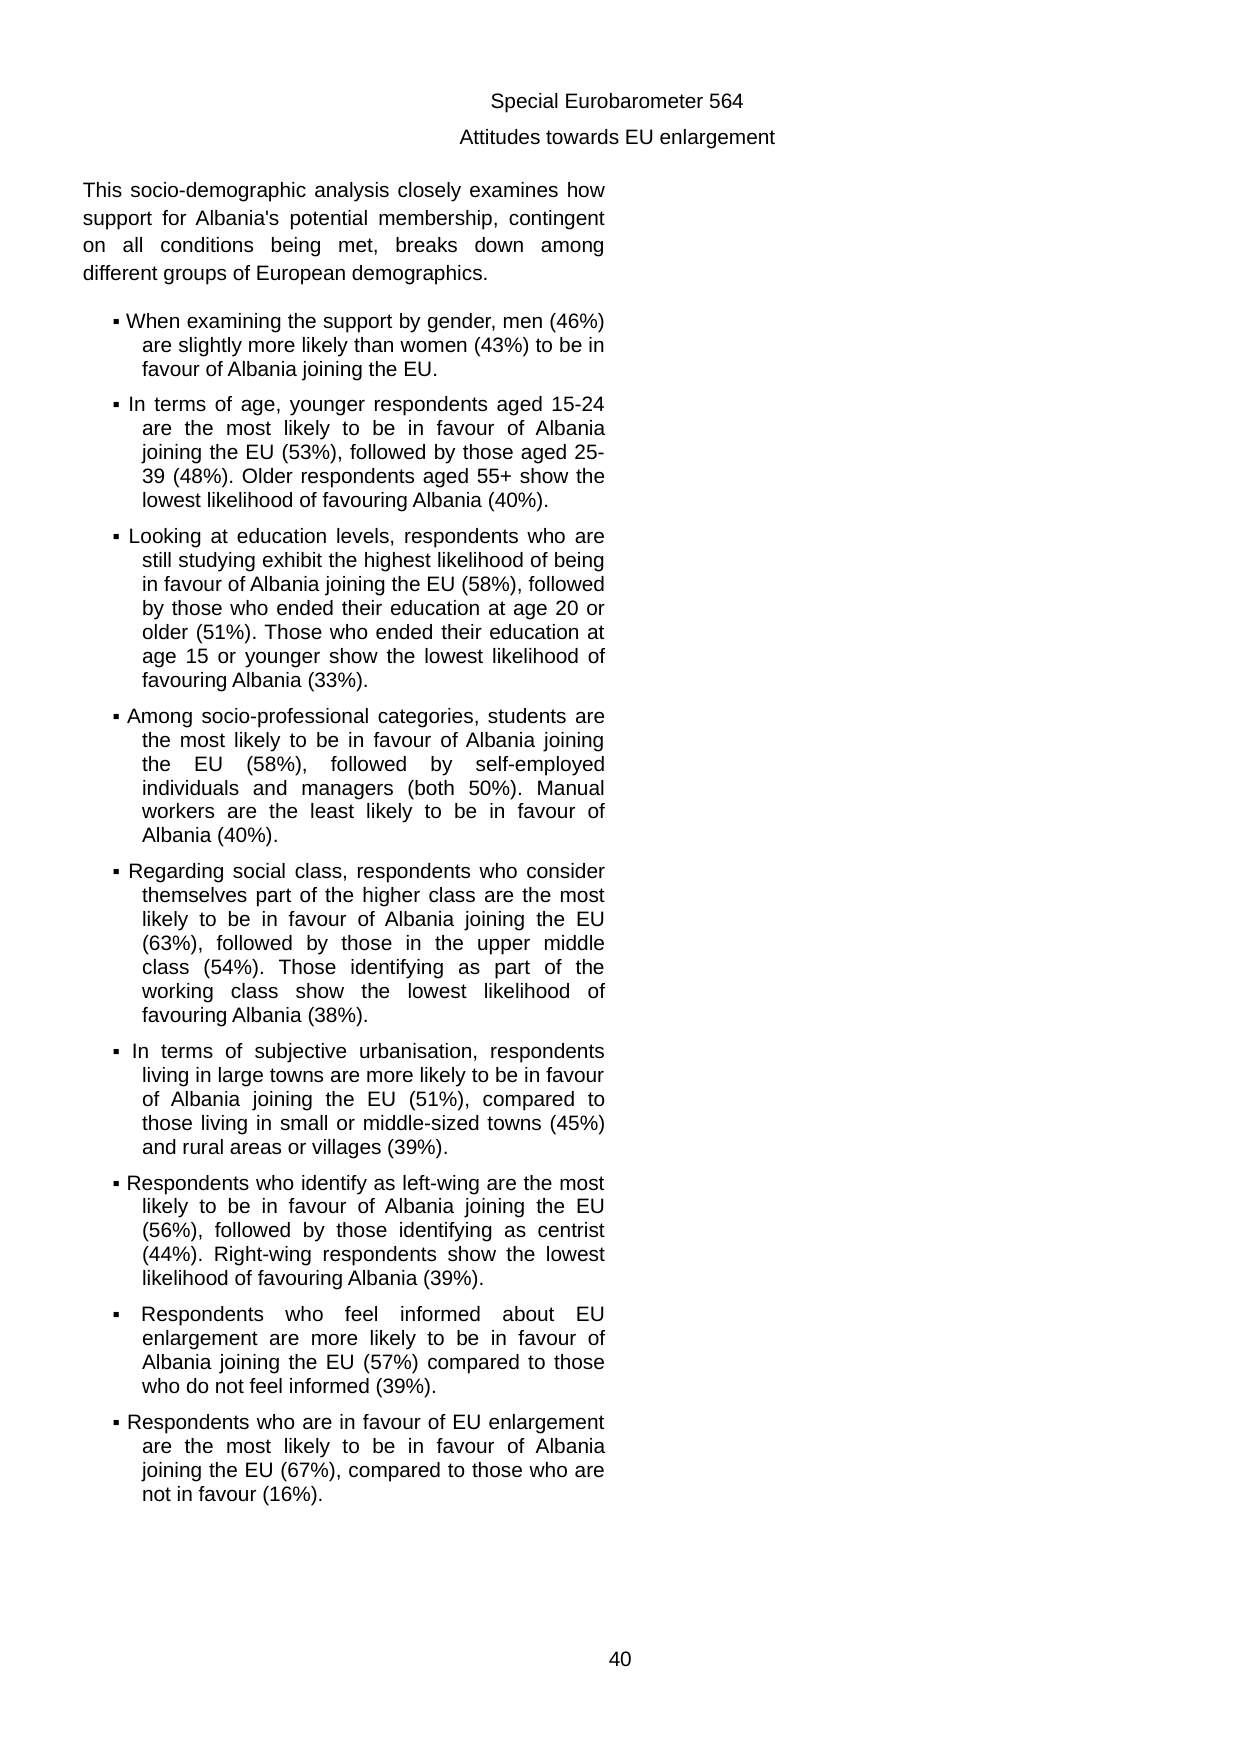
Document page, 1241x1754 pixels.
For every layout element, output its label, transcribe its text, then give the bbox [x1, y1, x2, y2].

text ▪ When examining the support by gender, men (46%) are slightly more likely than women (43%) to be in favour of Albania joining the EU. [112, 308, 605, 380]
text ▪ Regarding social class, respondents who consider themselves part of the higher class are the most likely to be in favour of Albania joining the EU (63%), followed by those in the upper middle class (54%). Those identifying as part of the working class show the lowest likelihood of favouring Albania (38%). [112, 859, 605, 1027]
text ▪ In terms of age, younger respondents aged 15-24 are the most likely to be in favour of Albania joining the EU (53%), followed by those aged 25-39 (48%). Older respondents aged 55+ show the lowest likelihood of favouring Albania (40%). [112, 392, 605, 512]
text ▪ Looking at education levels, respondents who are still studying exhibit the highest likelihood of being in favour of Albania joining the EU (58%), followed by those who ended their education at age 20 or older (51%). Those who ended their education at age 15 or younger show the lowest likelihood of favouring Albania (33%). [112, 524, 605, 692]
text This socio-demographic analysis closely examines how support for Albania's potential membership, contingent on all conditions being met, breaks down among different groups of European demographics. [83, 178, 605, 284]
text ▪ In terms of subjective urbanisation, respondents living in large towns are more likely to be in favour of Albania joining the EU (51%), compared to those living in small or middle-sized towns (45%) and rural areas or villages (39%). [112, 1039, 605, 1158]
text ▪ Among socio-professional categories, students are the most likely to be in favour of Albania joining the EU (58%), followed by self-employed individuals and managers (both 50%). Manual workers are the least likely to be in favour of Albania (40%). [112, 703, 605, 847]
text ▪ Respondents who feel informed about EU enlargement are more likely to be in favour of Albania joining the EU (57%) compared to those who do not feel informed (39%). [112, 1302, 605, 1398]
text ▪ Respondents who identify as left-wing are the most likely to be in favour of Albania joining the EU (56%), followed by those identifying as centrist (44%). Right-wing respondents show the lowest likelihood of favouring Albania (39%). [112, 1170, 605, 1290]
text ▪ Respondents who are in favour of EU enlargement are the most likely to be in favour of Albania joining the EU (67%), compared to those who are not in favour (16%). [112, 1410, 605, 1506]
